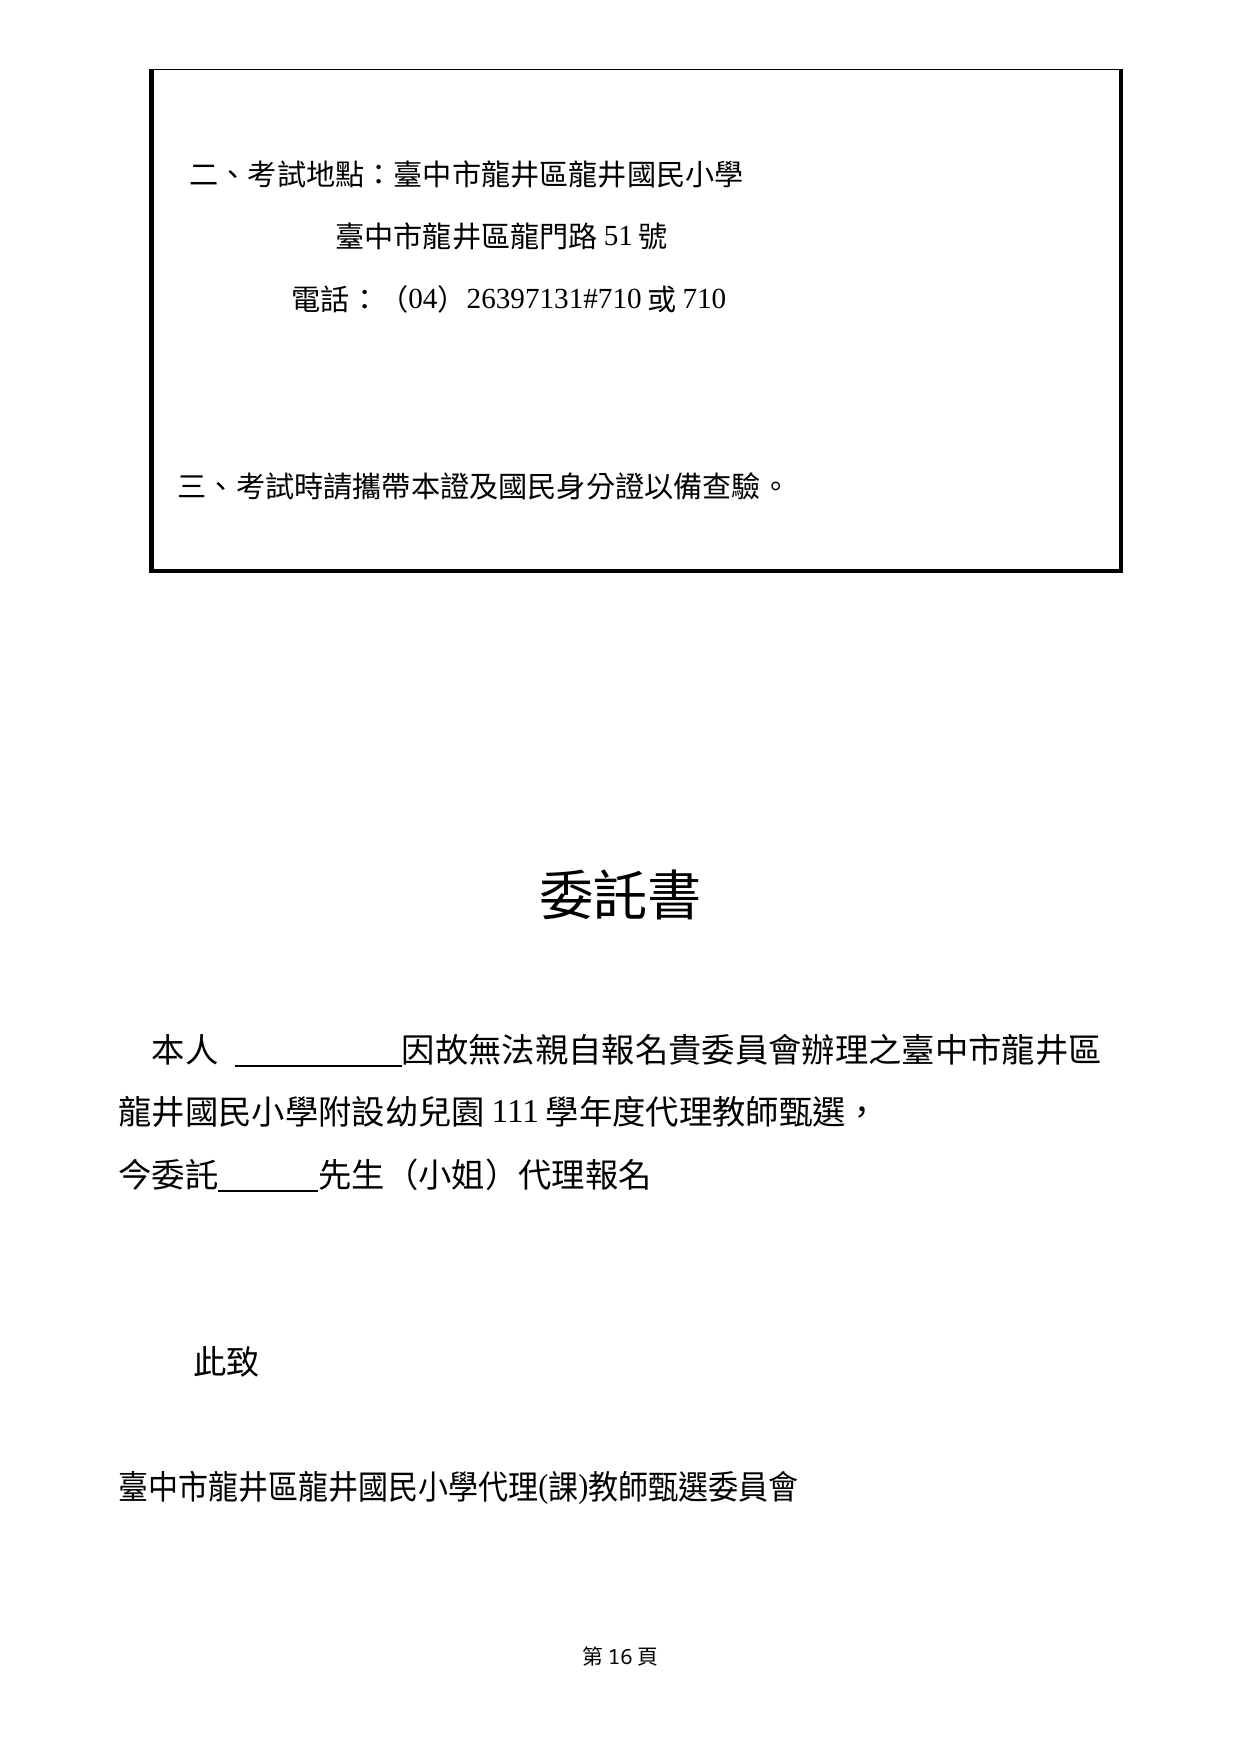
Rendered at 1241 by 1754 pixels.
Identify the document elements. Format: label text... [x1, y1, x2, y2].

text 臺中市龍井區龍井國民小學代理(課)教師甄選委員會 [118, 1443, 1122, 1506]
text 此致 [118, 1318, 1122, 1381]
table_cell 二、考試地點：臺中市龍井區龍井國民小學 臺中市龍井區龍門路51號 電話：（04）26397131#710或710 三、考試時請攜帶本證及國民身分證以備查驗。 [154, 70, 1119, 568]
text 本人 因故無法親自報名貴委員會辦理之臺中市龍井區龍井國民小學附設幼兒園111學年度代理教師甄選， [118, 1006, 1122, 1131]
text 今委託 先生（小姐）代理報名 [118, 1131, 1122, 1193]
text 委託書 [118, 818, 1122, 943]
